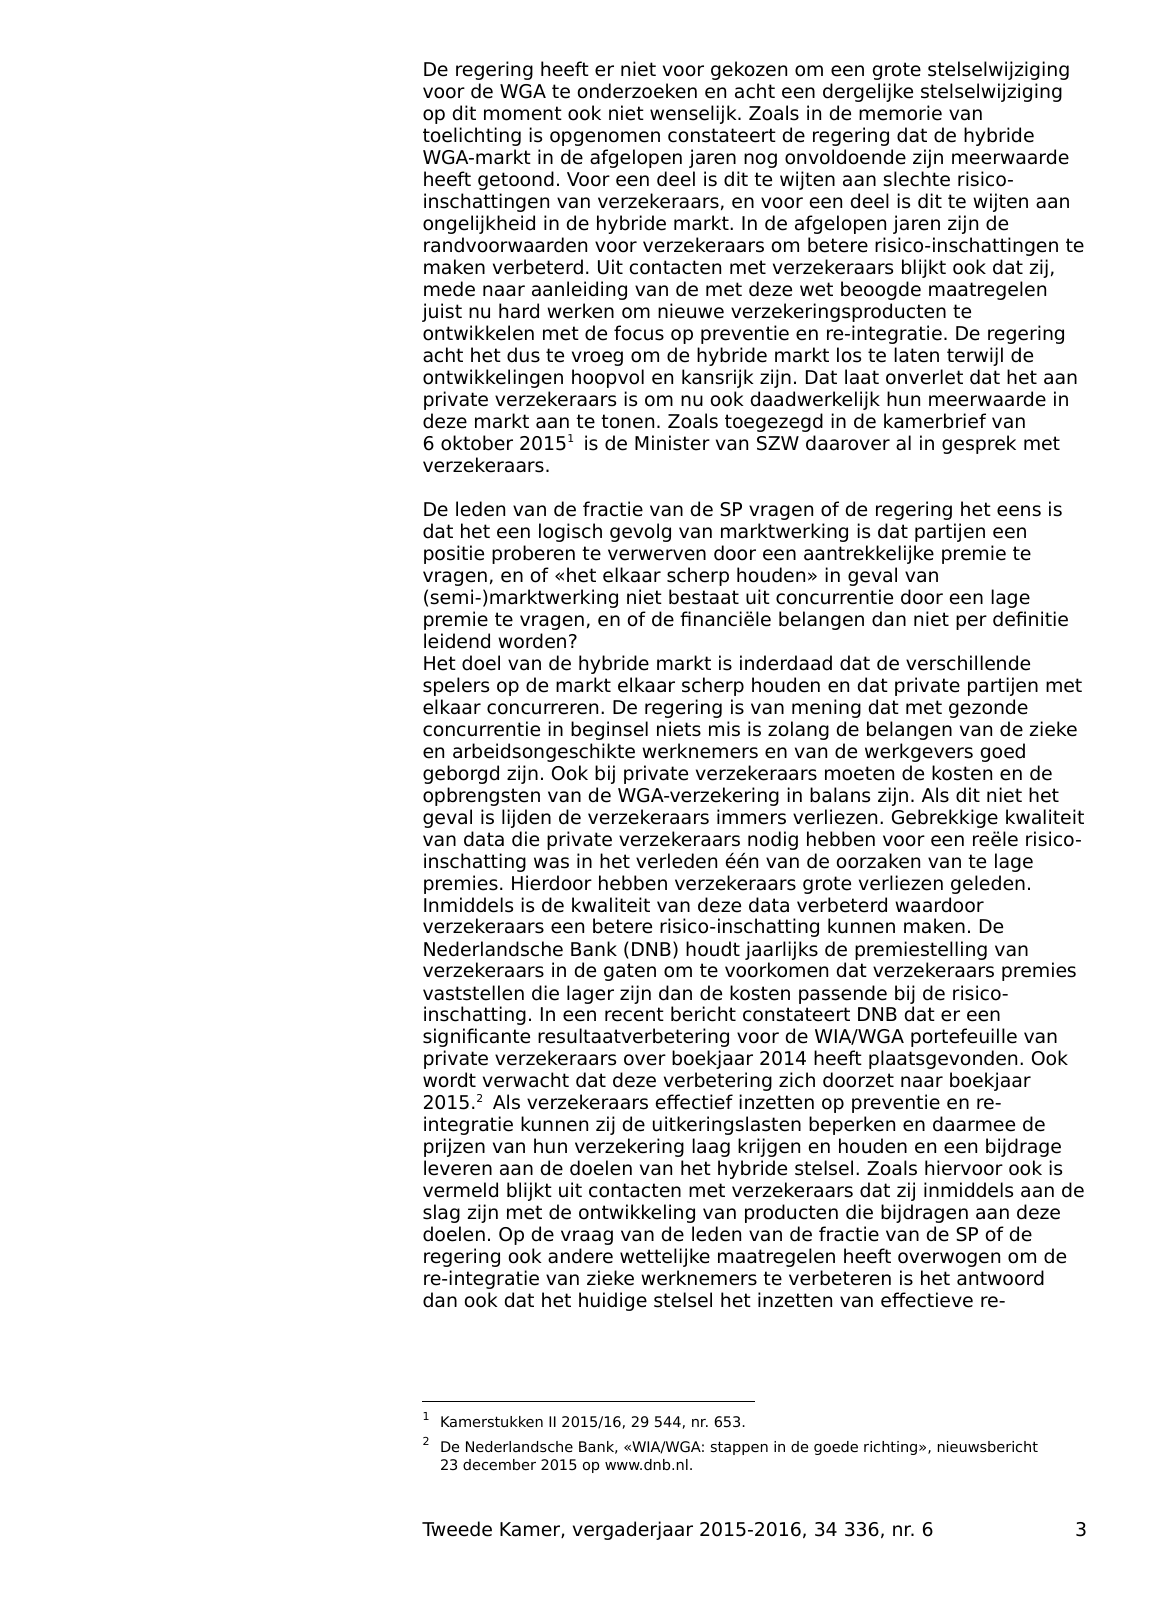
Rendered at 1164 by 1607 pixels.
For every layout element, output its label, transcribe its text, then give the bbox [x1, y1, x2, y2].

text De leden van de fractie van de SP vragen of de regering het eens is dat het een logisch gevolg van marktwerking is dat partijen een positie proberen te verwerven door een aantrekkelijke premie te vragen, en of «het elkaar scherp houden» in geval van (semi-)marktwerking niet bestaat uit concurrentie door een lage premie te vragen, en of de financiële belangen dan niet per definitie leidend worden? [422, 499, 1087, 653]
text De Nederlandsche Bank, «WIA/WGA: stappen in de goede richting», nieuwsbericht 23 december 2015 op www.dnb.nl. [422, 1435, 1087, 1474]
text Het doel van de hybride markt is inderdaad dat de verschillende spelers op de markt elkaar scherp houden en dat private partijen met elkaar concurreren. De regering is van mening dat met gezonde concurrentie in beginsel niets mis is zolang de belangen van de zieke en arbeidsongeschikte werknemers en van de werkgevers goed geborgd zijn. Ook bij private verzekeraars moeten de kosten en de opbrengsten van de WGA-verzekering in balans zijn. Als dit niet het geval is lijden de verzekeraars immers verliezen. Gebrekkige kwaliteit van data die private verzekeraars nodig hebben voor een reële risico-inschatting was in het verleden één van de oorzaken van te lage premies. Hierdoor hebben verzekeraars grote verliezen geleden. Inmiddels is de kwaliteit van deze data verbeterd waardoor verzekeraars een betere risico-inschatting kunnen maken. De Nederlandsche Bank (DNB) houdt jaarlijks de premiestelling van verzekeraars in de gaten om te voorkomen dat verzekeraars premies vaststellen die lager zijn dan de kosten passende bij de risico-inschatting. In een recent bericht constateert DNB dat er een significante resultaatverbetering voor de WIA/WGA portefeuille van private verzekeraars over boekjaar 2014 heeft plaatsgevonden. Ook wordt verwacht dat deze verbetering zich doorzet naar boekjaar 2015. Als verzekeraars effectief inzetten op preventie en re-integratie kunnen zij de uitkeringslasten beperken en daarmee de prijzen van hun verzekering laag krijgen en houden en een bijdrage leveren aan de doelen van het hybride stelsel. Zoals hiervoor ook is vermeld blijkt uit contacten met verzekeraars dat zij inmiddels aan de slag zijn met de ontwikkeling van producten die bijdragen aan deze doelen. Op de vraag van de leden van de fractie van de SP of de regering ook andere wettelijke maatregelen heeft overwogen om de re-integratie van zieke werknemers te verbeteren is het antwoord dan ook dat het huidige stelsel het inzetten van effectieve re- [422, 653, 1087, 1312]
text Kamerstukken II 2015/16, 29 544, nr. 653. [422, 1410, 1087, 1432]
text De regering heeft er niet voor gekozen om een grote stelselwijziging voor de WGA te onderzoeken en acht een dergelijke stelselwijziging op dit moment ook niet wenselijk. Zoals in de memorie van toelichting is opgenomen constateert de regering dat de hybride WGA-markt in de afgelopen jaren nog onvoldoende zijn meerwaarde heeft getoond. Voor een deel is dit te wijten aan slechte risico-inschattingen van verzekeraars, en voor een deel is dit te wijten aan ongelijkheid in de hybride markt. In de afgelopen jaren zijn de randvoorwaarden voor verzekeraars om betere risico-inschattingen te maken verbeterd. Uit contacten met verzekeraars blijkt ook dat zij, mede naar aanleiding van de met deze wet beoogde maatregelen juist nu hard werken om nieuwe verzekeringsproducten te ontwikkelen met de focus op preventie en re-integratie. De regering acht het dus te vroeg om de hybride markt los te laten terwijl de ontwikkelingen hoopvol en kansrijk zijn. Dat laat onverlet dat het aan private verzekeraars is om nu ook daadwerkelijk hun meerwaarde in deze markt aan te tonen. Zoals toegezegd in de kamerbrief van 6 oktober 2015 is de Minister van SZW daarover al in gesprek met verzekeraars. [422, 59, 1087, 477]
